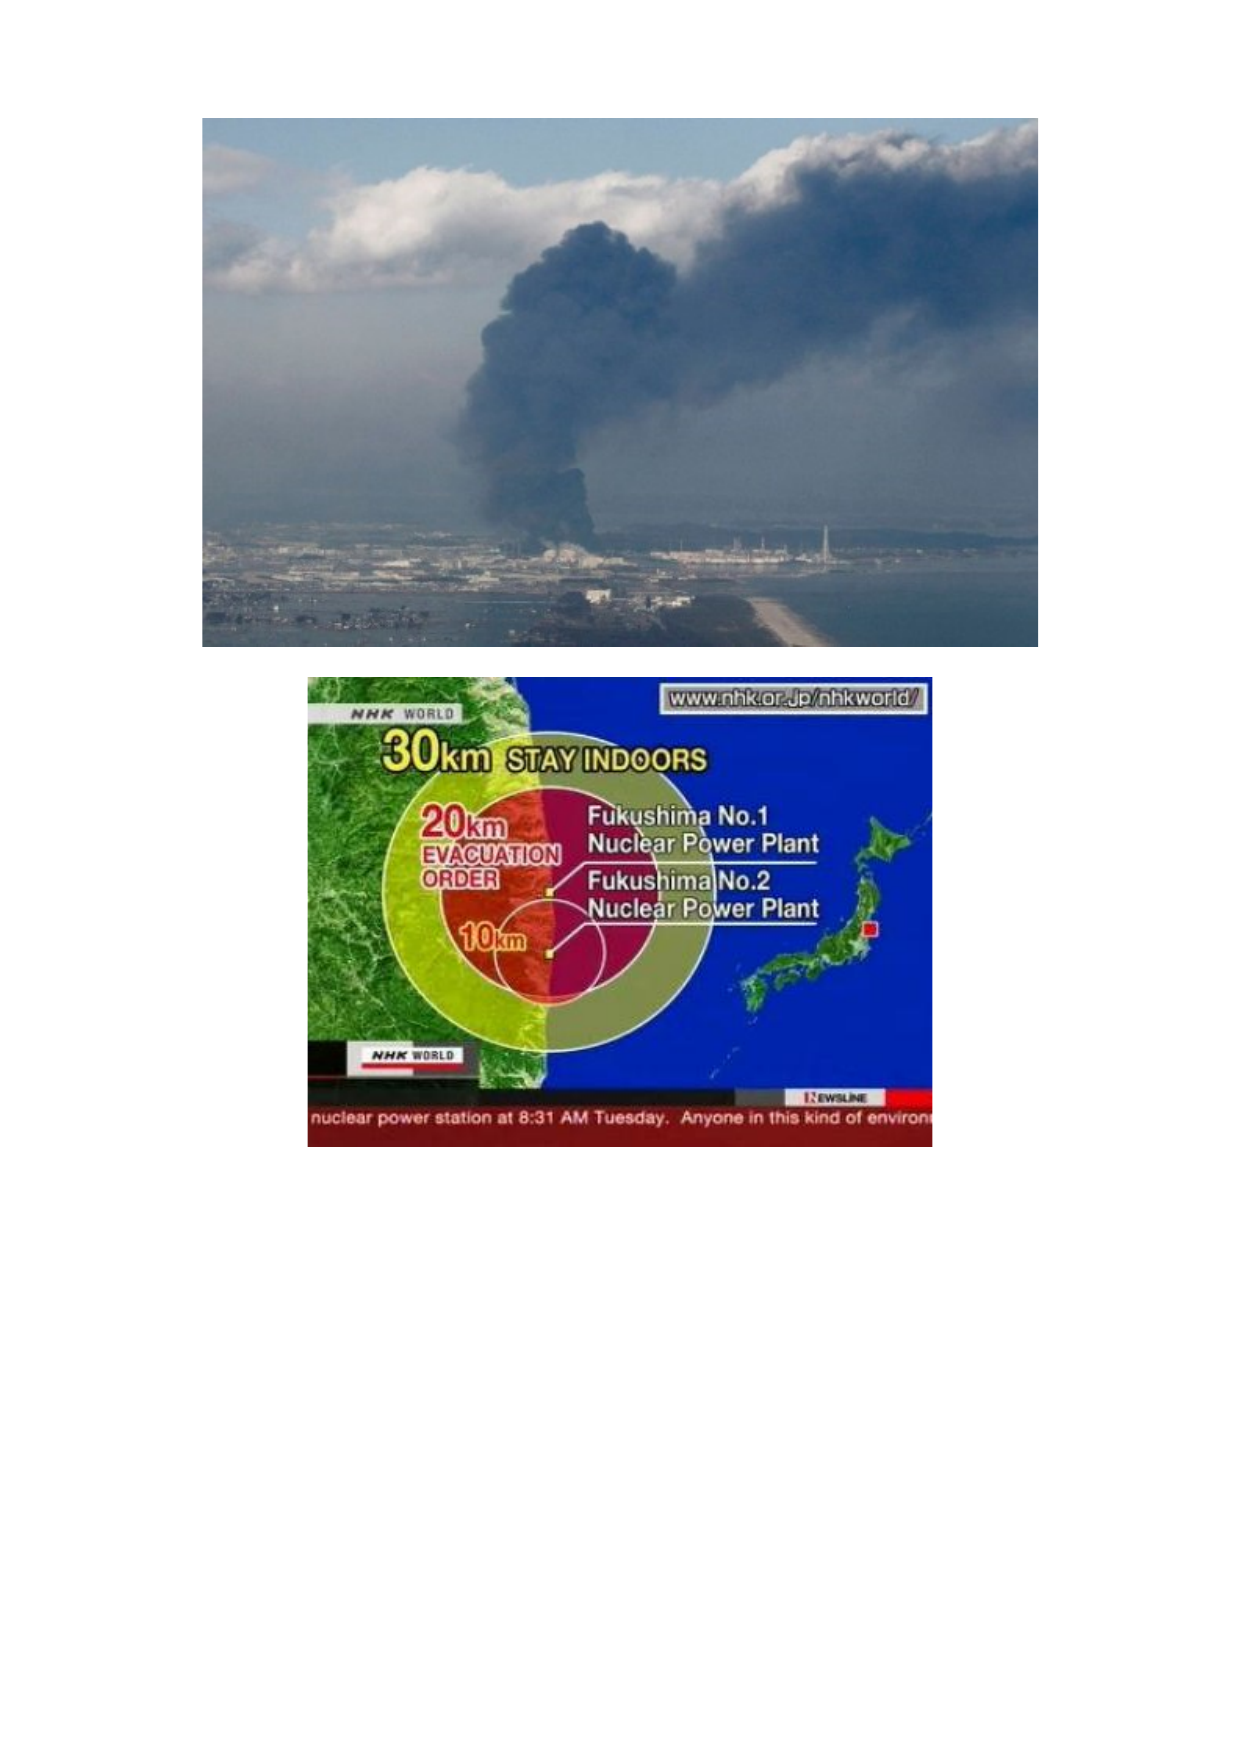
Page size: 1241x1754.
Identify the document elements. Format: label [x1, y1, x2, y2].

picture [202, 118, 1039, 647]
picture [307, 677, 933, 1147]
